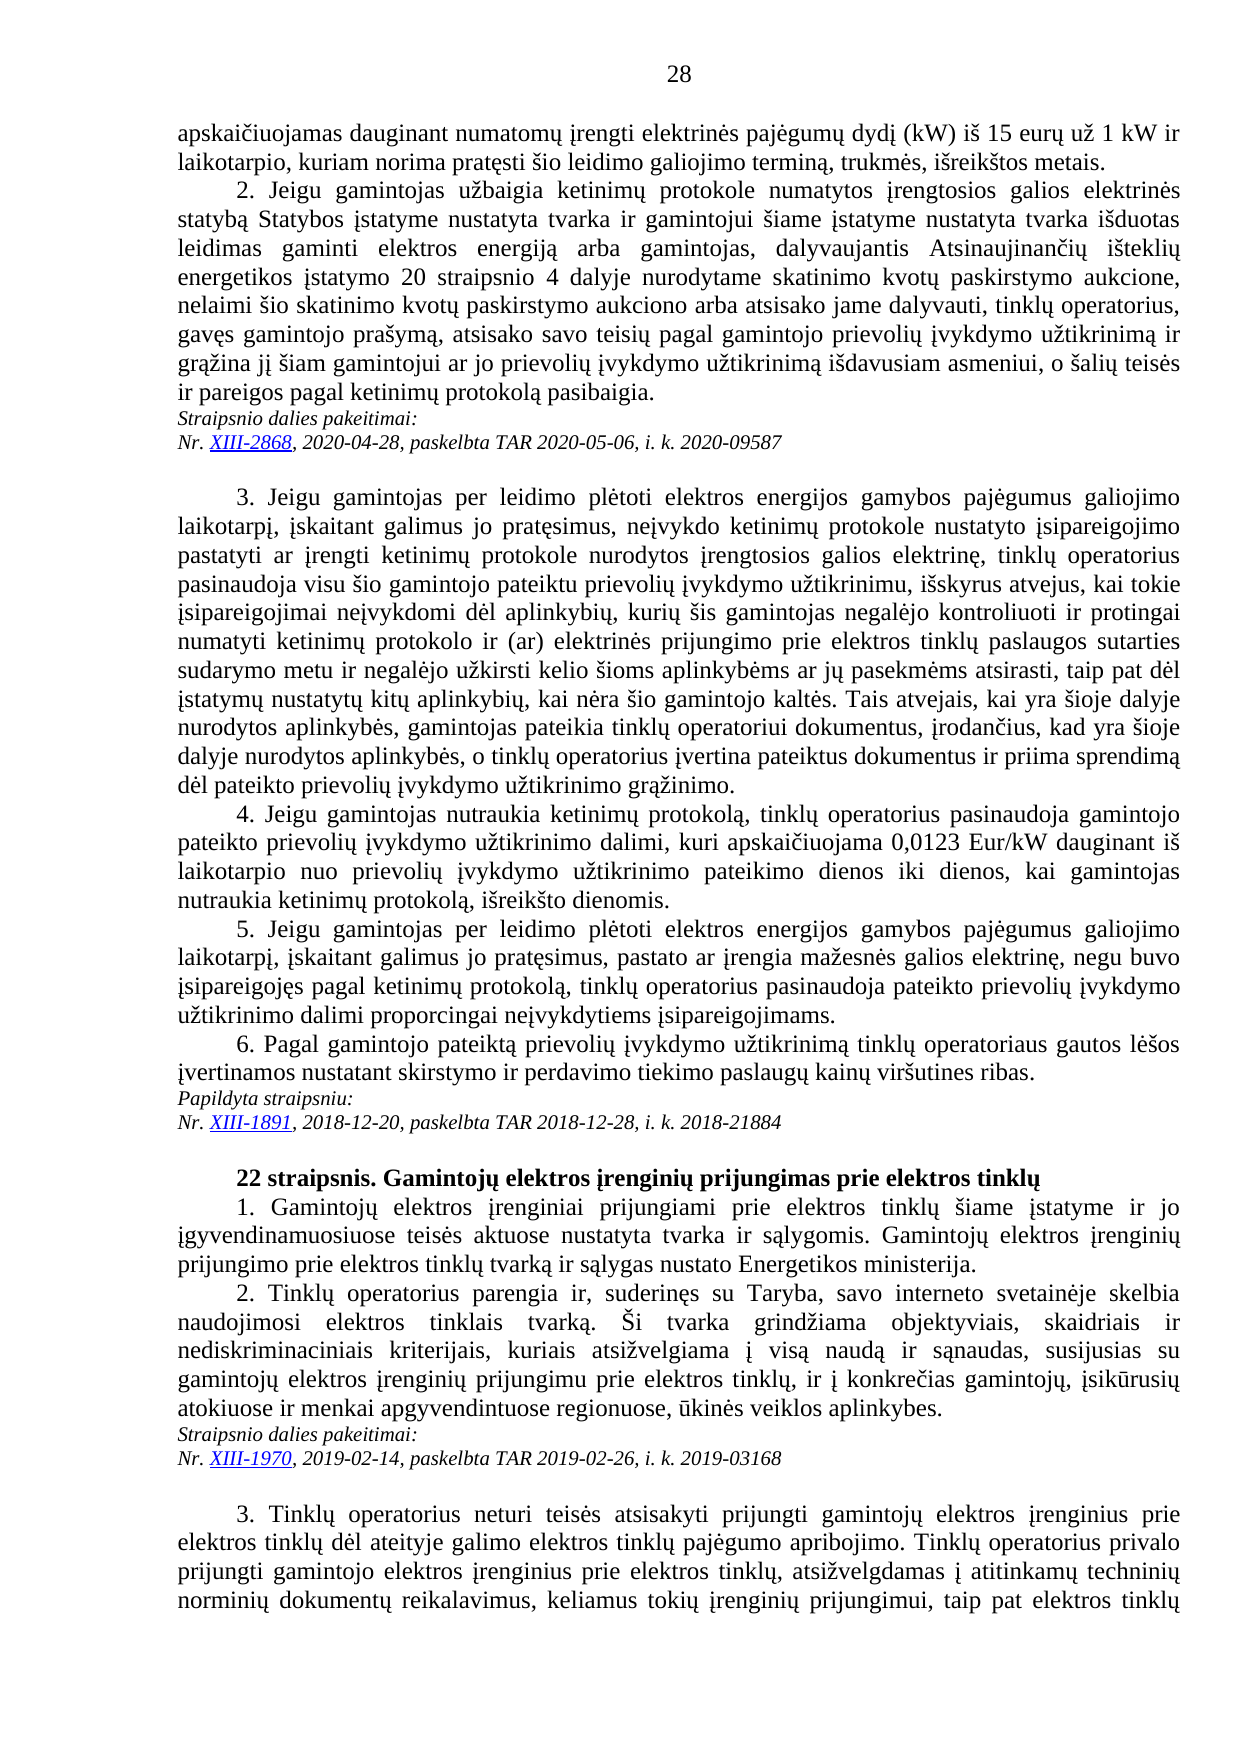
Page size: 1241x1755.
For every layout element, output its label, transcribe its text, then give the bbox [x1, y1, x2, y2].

text 4. Jeigu gamintojas nutraukia ketinimų protokolą, tinklų operatorius pasinaudoja gamintojo pateikto prievolių įvykdymo užtikrinimo dalimi, kuri apskaičiuojama 0,0123 Eur/kW dauginant iš laikotarpio nuo prievolių įvykdymo užtikrinimo pateikimo dienos iki dienos, kai gamintojas nutraukia ketinimų protokolą, išreikšto dienomis. [177, 799, 1181, 914]
text Nr. XIII-1891, 2018-12-20, paskelbta TAR 2018-12-28, i. k. 2018-21884 [177, 1110, 1181, 1134]
text Straipsnio dalies pakeitimai: [177, 1422, 1181, 1446]
text 5. Jeigu gamintojas per leidimo plėtoti elektros energijos gamybos pajėgumus galiojimo laikotarpį, įskaitant galimus jo pratęsimus, pastato ar įrengia mažesnės galios elektrinę, negu buvo įsipareigojęs pagal ketinimų protokolą, tinklų operatorius pasinaudoja pateikto prievolių įvykdymo užtikrinimo dalimi proporcingai neįvykdytiems įsipareigojimams. [177, 914, 1181, 1029]
text 3. Jeigu gamintojas per leidimo plėtoti elektros energijos gamybos pajėgumus galiojimo laikotarpį, įskaitant galimus jo pratęsimus, neįvykdo ketinimų protokole nustatyto įsipareigojimo pastatyti ar įrengti ketinimų protokole nurodytos įrengtosios galios elektrinę, tinklų operatorius pasinaudoja visu šio gamintojo pateiktu prievolių įvykdymo užtikrinimu, išskyrus atvejus, kai tokie įsipareigojimai neįvykdomi dėl aplinkybių, kurių šis gamintojas negalėjo kontroliuoti ir protingai numatyti ketinimų protokolo ir (ar) elektrinės prijungimo prie elektros tinklų paslaugos sutarties sudarymo metu ir negalėjo užkirsti kelio šioms aplinkybėms ar jų pasekmėms atsirasti, taip pat dėl įstatymų nustatytų kitų aplinkybių, kai nėra šio gamintojo kaltės. Tais atvejais, kai yra šioje dalyje nurodytos aplinkybės, gamintojas pateikia tinklų operatoriui dokumentus, įrodančius, kad yra šioje dalyje nurodytos aplinkybės, o tinklų operatorius įvertina pateiktus dokumentus ir priima sprendimą dėl pateikto prievolių įvykdymo užtikrinimo grąžinimo. [177, 482, 1181, 799]
text apskaičiuojamas dauginant numatomų įrengti elektrinės pajėgumų dydį (kW) iš 15 eurų už 1 kW ir laikotarpio, kuriam norima pratęsti šio leidimo galiojimo terminą, trukmės, išreikštos metais. [177, 118, 1181, 176]
text Nr. XIII-1970, 2019-02-14, paskelbta TAR 2019-02-26, i. k. 2019-03168 [177, 1446, 1181, 1470]
text 2. Tinklų operatorius parengia ir, suderinęs su Taryba, savo interneto svetainėje skelbia naudojimosi elektros tinklais tvarką. Ši tvarka grindžiama objektyviais, skaidriais ir nediskriminaciniais kriterijais, kuriais atsižvelgiama į visą naudą ir sąnaudas, susijusias su gamintojų elektros įrenginių prijungimu prie elektros tinklų, ir į konkrečias gamintojų, įsikūrusių atokiuose ir menkai apgyvendintuose regionuose, ūkinės veiklos aplinkybes. [177, 1278, 1181, 1422]
text 22 straipsnis. Gamintojų elektros įrenginių prijungimas prie elektros tinklų [177, 1163, 1181, 1192]
text 3. Tinklų operatorius neturi teisės atsisakyti prijungti gamintojų elektros įrenginius prie elektros tinklų dėl ateityje galimo elektros tinklų pajėgumo apribojimo. Tinklų operatorius privalo prijungti gamintojo elektros įrenginius prie elektros tinklų, atsižvelgdamas į atitinkamų techninių norminių dokumentų reikalavimus, keliamus tokių įrenginių prijungimui, taip pat elektros tinklų [177, 1499, 1181, 1614]
text Straipsnio dalies pakeitimai: [177, 406, 1181, 430]
text Papildyta straipsniu: [177, 1086, 1181, 1110]
text 1. Gamintojų elektros įrenginiai prijungiami prie elektros tinklų šiame įstatyme ir jo įgyvendinamuosiuose teisės aktuose nustatyta tvarka ir sąlygomis. Gamintojų elektros įrenginių prijungimo prie elektros tinklų tvarką ir sąlygas nustato Energetikos ministerija. [177, 1192, 1181, 1278]
text Nr. XIII-2868, 2020-04-28, paskelbta TAR 2020-05-06, i. k. 2020-09587 [177, 430, 1181, 454]
text 6. Pagal gamintojo pateiktą prievolių įvykdymo užtikrinimą tinklų operatoriaus gautos lėšos įvertinamos nustatant skirstymo ir perdavimo tiekimo paslaugų kainų viršutines ribas. [177, 1029, 1181, 1086]
text 2. Jeigu gamintojas užbaigia ketinimų protokole numatytos įrengtosios galios elektrinės statybą Statybos įstatyme nustatyta tvarka ir gamintojui šiame įstatyme nustatyta tvarka išduotas leidimas gaminti elektros energiją arba gamintojas, dalyvaujantis Atsinaujinančių išteklių energetikos įstatymo 20 straipsnio 4 dalyje nurodytame skatinimo kvotų paskirstymo aukcione, nelaimi šio skatinimo kvotų paskirstymo aukciono arba atsisako jame dalyvauti, tinklų operatorius, gavęs gamintojo prašymą, atsisako savo teisių pagal gamintojo prievolių įvykdymo užtikrinimą ir grąžina jį šiam gamintojui ar jo prievolių įvykdymo užtikrinimą išdavusiam asmeniui, o šalių teisės ir pareigos pagal ketinimų protokolą pasibaigia. [177, 176, 1181, 406]
